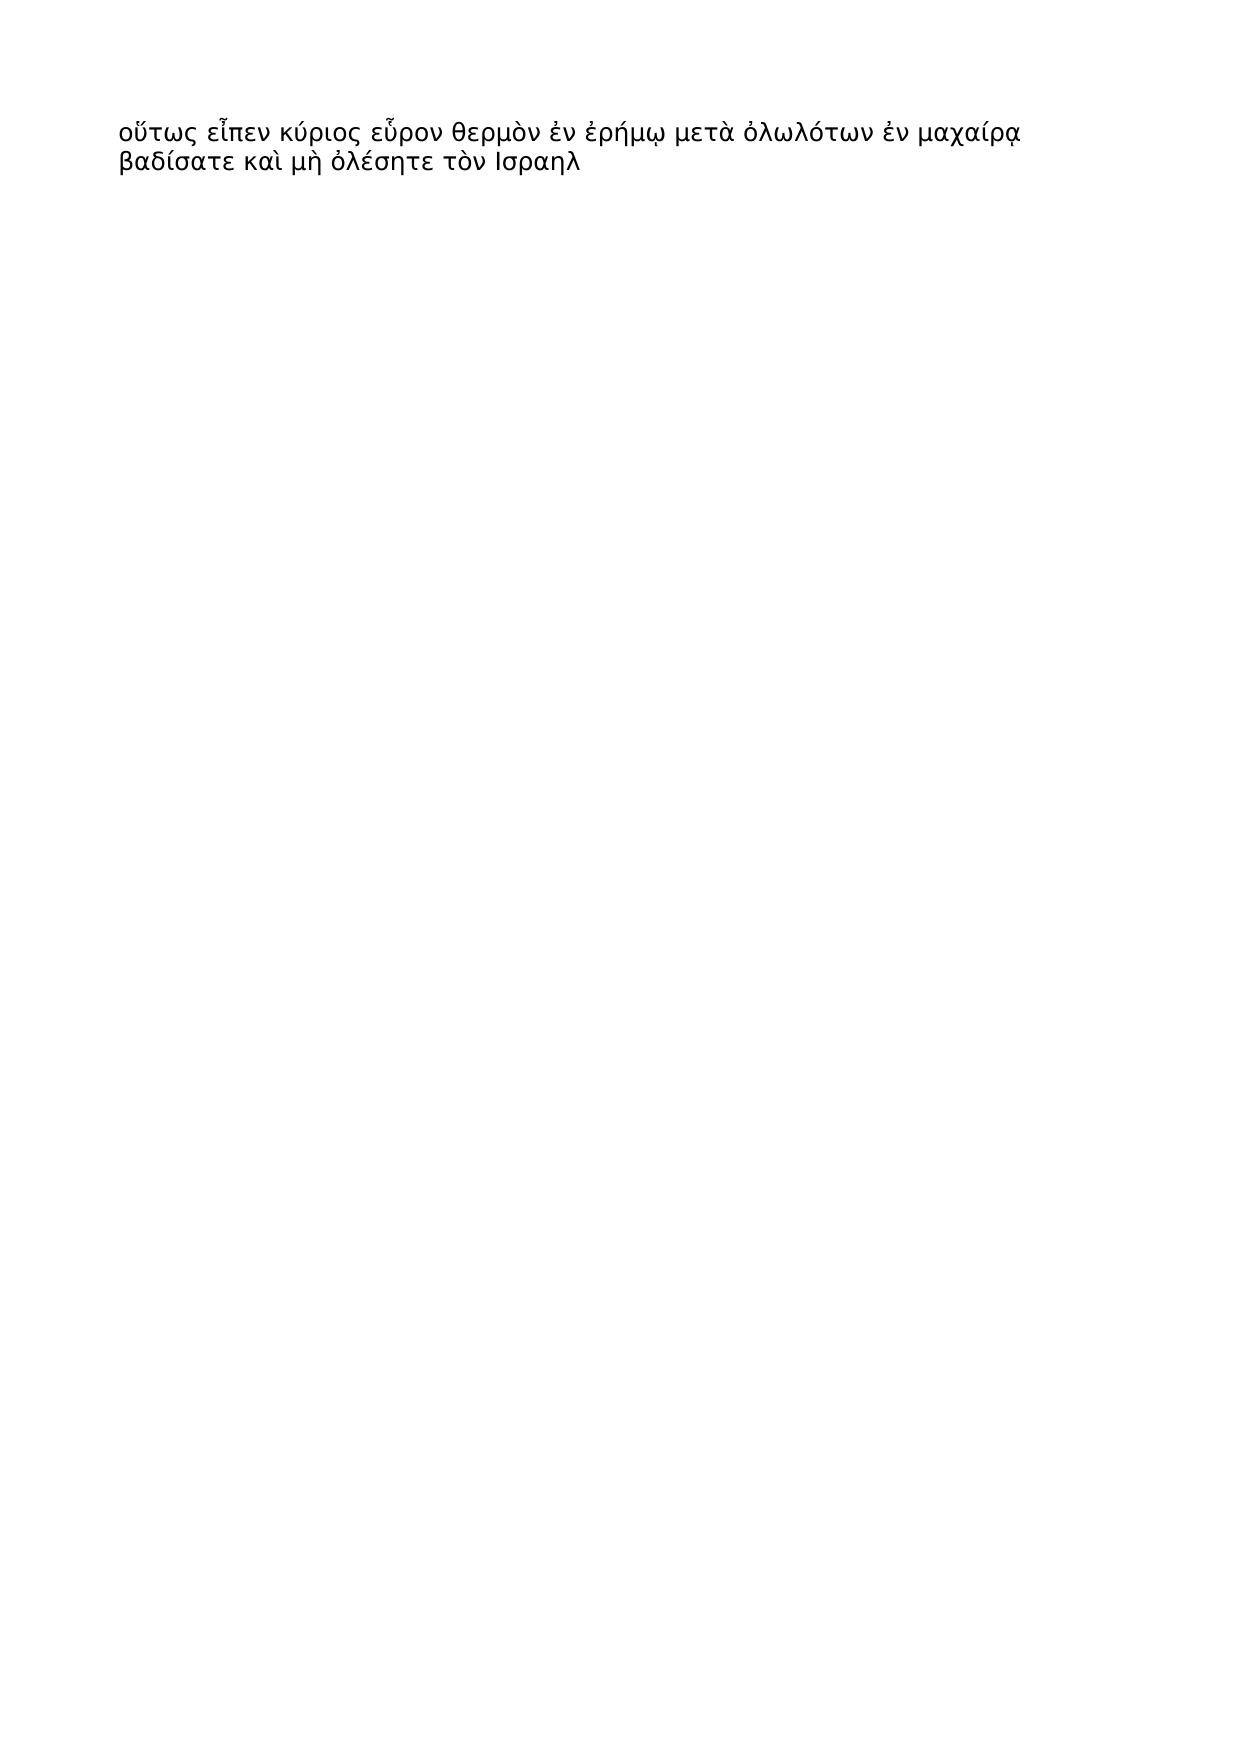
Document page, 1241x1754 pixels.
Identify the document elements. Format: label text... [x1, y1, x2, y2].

text οὕτως εἶπεν κύριος εὗρον θερμὸν ἐν ἐρήμῳ μετὰ ὀλωλότων ἐν μαχαίρᾳ βαδίσατε καὶ μὴ ὀλέσητε τὸν Ισραηλ [118, 118, 1122, 176]
